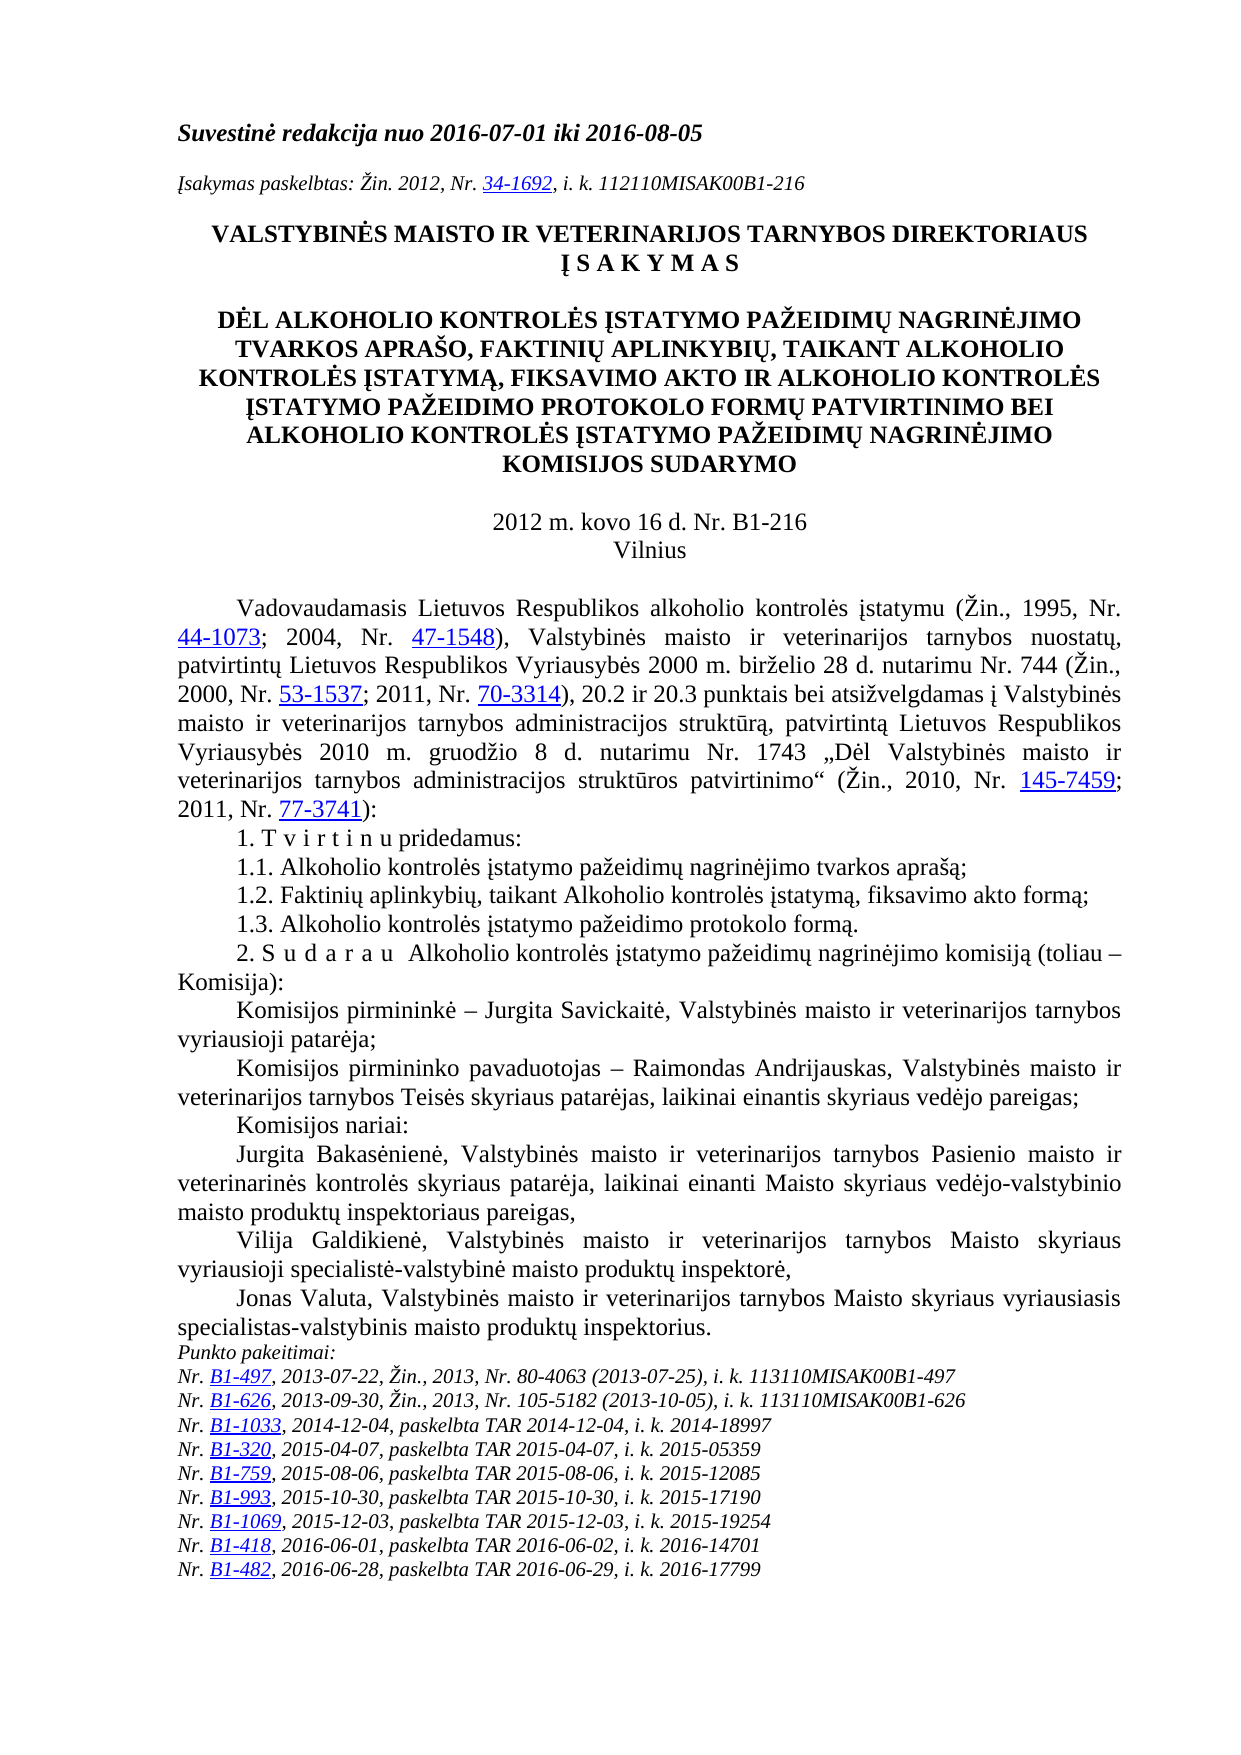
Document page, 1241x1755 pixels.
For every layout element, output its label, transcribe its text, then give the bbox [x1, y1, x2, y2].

text DĖL alkoholio kontrolės ĮSTATYMO PAŽEIDIMŲ NAGRINĖJIMO tvarkos aprašo, Faktinių aplinkybių, taikant alkoholio kontrolės įstatymą, fiksavimo akto IR alkoholio kontrolės įstatymo pažeidimo protokolo FORMŲ patvirtinimo BEI alkoholio kontrolės ĮSTATYMO PAŽEIDIMŲ NAGRINĖJIMO komisijos SUDARYMO [177, 305, 1122, 478]
text Nr. B1-320, 2015-04-07, paskelbta TAR 2015-04-07, i. k. 2015-05359 [177, 1437, 1122, 1461]
text Nr. B1-993, 2015-10-30, paskelbta TAR 2015-10-30, i. k. 2015-17190 [177, 1485, 1122, 1509]
text Punkto pakeitimai: [177, 1340, 1122, 1364]
text Komisijos pirmininkė – Jurgita Savickaitė, Valstybinės maisto ir veterinarijos tarnybos vyriausioji patarėja; [177, 995, 1122, 1053]
text Nr. B1-1069, 2015-12-03, paskelbta TAR 2015-12-03, i. k. 2015-19254 [177, 1509, 1122, 1533]
text 1.1. Alkoholio kontrolės įstatymo pažeidimų nagrinėjimo tvarkos aprašą; [177, 852, 1122, 880]
text Nr. B1-1033, 2014-12-04, paskelbta TAR 2014-12-04, i. k. 2014-18997 [177, 1412, 1122, 1437]
text Į S A K Y M A S [177, 248, 1122, 277]
text Nr. B1-482, 2016-06-28, paskelbta TAR 2016-06-29, i. k. 2016-17799 [177, 1557, 1122, 1581]
text Vadovaudamasis Lietuvos Respublikos alkoholio kontrolės įstatymu (Žin., 1995, Nr. 44-1073; 2004, Nr. 47-1548), Valstybinės maisto ir veterinarijos tarnybos nuostatų, patvirtintų Lietuvos Respublikos Vyriausybės 2000 m. birželio 28 d. nutarimu Nr. 744 (Žin., 2000, Nr. 53-1537; 2011, Nr. 70-3314), 20.2 ir 20.3 punktais bei atsižvelgdamas į Valstybinės maisto ir veterinarijos tarnybos administracijos struktūrą, patvirtintą Lietuvos Respublikos Vyriausybės 2010 m. gruodžio 8 d. nutarimu Nr. 1743 „Dėl Valstybinės maisto ir veterinarijos tarnybos administracijos struktūros patvirtinimo“ (Žin., 2010, Nr. 145-7459; 2011, Nr. 77-3741): [177, 593, 1122, 823]
text 2012 m. kovo 16 d. Nr. B1-216 [177, 507, 1122, 535]
text 1.2. Faktinių aplinkybių, taikant Alkoholio kontrolės įstatymą, fiksavimo akto formą; [177, 880, 1122, 909]
text Nr. B1-626, 2013-09-30, Žin., 2013, Nr. 105-5182 (2013-10-05), i. k. 113110MISAK00B1-626 [177, 1388, 1122, 1412]
text 1.3. Alkoholio kontrolės įstatymo pažeidimo protokolo formą. [177, 909, 1122, 938]
text Nr. B1-497, 2013-07-22, Žin., 2013, Nr. 80-4063 (2013-07-25), i. k. 113110MISAK00B1-497 [177, 1364, 1122, 1388]
text Nr. B1-759, 2015-08-06, paskelbta TAR 2015-08-06, i. k. 2015-12085 [177, 1461, 1122, 1485]
text 1. Tvirtinu pridedamus: [177, 823, 1122, 852]
text Komisijos pirmininko pavaduotojas – Raimondas Andrijauskas, Valstybinės maisto ir veterinarijos tarnybos Teisės skyriaus patarėjas, laikinai einantis skyriaus vedėjo pareigas; [177, 1053, 1122, 1110]
text Komisijos nariai: [177, 1110, 1122, 1139]
text Suvestinė redakcija nuo 2016-07-01 iki 2016-08-05 [177, 118, 1122, 147]
text Įsakymas paskelbtas: Žin. 2012, Nr. 34-1692, i. k. 112110MISAK00B1-216 [177, 171, 1122, 195]
text Jonas Valuta, Valstybinės maisto ir veterinarijos tarnybos Maisto skyriaus vyriausiasis specialistas-valstybinis maisto produktų inspektorius. [177, 1283, 1122, 1340]
text Vilija Galdikienė, Valstybinės maisto ir veterinarijos tarnybos Maisto skyriaus vyriausioji specialistė-valstybinė maisto produktų inspektorė, [177, 1225, 1122, 1283]
text Vilnius [177, 535, 1122, 564]
text VALSTYBINĖS MAISTO IR VETERINARIJOS TARNYBOS DIREKTORIAUS [177, 219, 1122, 248]
text Nr. B1-418, 2016-06-01, paskelbta TAR 2016-06-02, i. k. 2016-14701 [177, 1533, 1122, 1557]
text Jurgita Bakasėnienė, Valstybinės maisto ir veterinarijos tarnybos Pasienio maisto ir veterinarinės kontrolės skyriaus patarėja, laikinai einanti Maisto skyriaus vedėjo-valstybinio maisto produktų inspektoriaus pareigas, [177, 1139, 1122, 1225]
text 2. Sudarau Alkoholio kontrolės įstatymo pažeidimų nagrinėjimo komisiją (toliau – Komisija): [177, 938, 1122, 995]
